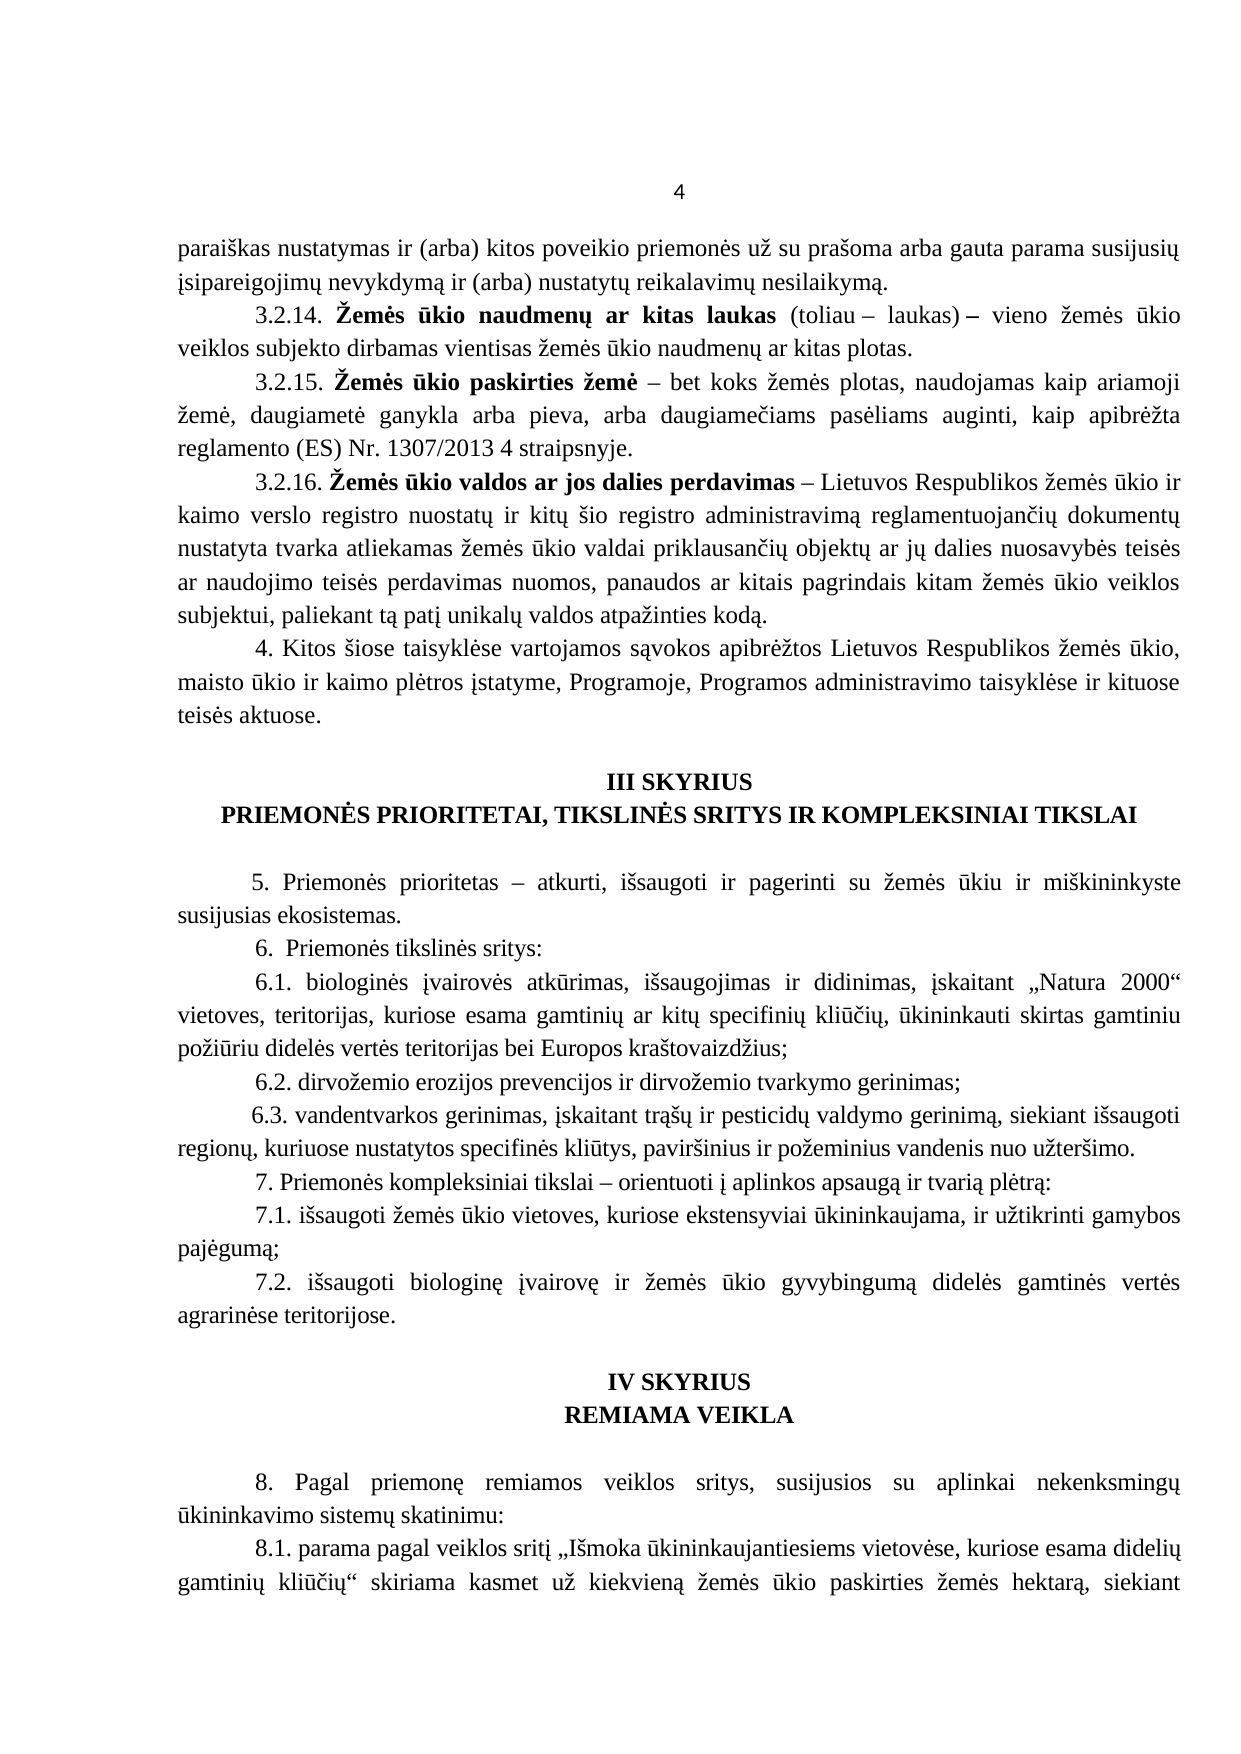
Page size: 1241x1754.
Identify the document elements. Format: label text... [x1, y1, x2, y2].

text 7.2. išsaugoti biologinę įvairovę ir žemės ūkio gyvybingumą didelės gamtinės vertės agrarinėse teritorijose. [177, 1267, 1181, 1329]
text IV SKYRIUS [177, 1367, 1181, 1395]
text 3.2.15. Žemės ūkio paskirties žemė – bet koks žemės plotas, naudojamas kaip ariamoji žemė, daugiametė ganykla arba pieva, arba daugiamečiams pasėliams auginti, kaip apibrėžta reglamento (ES) Nr. 1307/2013 4 straipsnyje. [177, 367, 1181, 462]
text 8.1. parama pagal veiklos sritį „Išmoka ūkininkaujantiesiems vietovėse, kuriose esama didelių gamtinių kliūčių“ skiriama kasmet už kiekvieną žemės ūkio paskirties žemės hektarą, siekiant [177, 1533, 1181, 1595]
text 7. Priemonės kompleksiniai tikslai – orientuoti į aplinkos apsaugą ir tvarią plėtrą: [177, 1167, 1181, 1195]
text 6.1. biologinės įvairovės atkūrimas, išsaugojimas ir didinimas, įskaitant „Natura 2000“ vietoves, teritorijas, kuriose esama gamtinių ar kitų specifinių kliūčių, ūkininkauti skirtas gamtiniu požiūriu didelės vertės teritorijas bei Europos kraštovaizdžius; [177, 967, 1181, 1062]
text paraiškas nustatymas ir (arba) kitos poveikio priemonės už su prašoma arba gauta parama susijusių įsipareigojimų nevykdymą ir (arba) nustatytų reikalavimų nesilaikymą. [177, 233, 1181, 295]
text 3.2.14. Žemės ūkio naudmenų ar kitas laukas (toliau – laukas) – vieno žemės ūkio veiklos subjekto dirbamas vientisas žemės ūkio naudmenų ar kitas plotas. [177, 300, 1181, 362]
text 6. Priemonės tikslinės sritys: [177, 933, 1181, 962]
text 6.3. vandentvarkos gerinimas, įskaitant trąšų ir pesticidų valdymo gerinimą, siekiant išsaugoti regionų, kuriuose nustatytos specifinės kliūtys, paviršinius ir požeminius vandenis nuo užteršimo. [177, 1100, 1181, 1162]
text 7.1. išsaugoti žemės ūkio vietoves, kuriose ekstensyviai ūkininkaujama, ir užtikrinti gamybos pajėgumą; [177, 1200, 1181, 1262]
text 4. Kitos šiose taisyklėse vartojamos sąvokos apibrėžtos Lietuvos Respublikos žemės ūkio, maisto ūkio ir kaimo plėtros įstatyme, Programoje, Programos administravimo taisyklėse ir kituose teisės aktuose. [177, 633, 1181, 729]
text 5. Priemonės prioritetas – atkurti, išsaugoti ir pagerinti su žemės ūkiu ir miškininkyste susijusias ekosistemas. [177, 867, 1181, 929]
text III SKYRIUS [177, 767, 1181, 795]
text 3.2.16. Žemės ūkio valdos ar jos dalies perdavimas – Lietuvos Respublikos žemės ūkio ir kaimo verslo registro nuostatų ir kitų šio registro administravimą reglamentuojančių dokumentų nustatyta tvarka atliekamas žemės ūkio valdai priklausančių objektų ar jų dalies nuosavybės teisės ar naudojimo teisės perdavimas nuomos, panaudos ar kitais pagrindais kitam žemės ūkio veiklos subjektui, paliekant tą patį unikalų valdos atpažinties kodą. [177, 467, 1181, 629]
text REMIAMA VEIKLA [177, 1400, 1181, 1429]
text 6.2. dirvožemio erozijos prevencijos ir dirvožemio tvarkymo gerinimas; [177, 1067, 1181, 1095]
text 8. Pagal priemonę remiamos veiklos sritys, susijusios su aplinkai nekenksmingų ūkininkavimo sistemų skatinimu: [177, 1467, 1181, 1529]
text PRIEMONĖS PRIORITETAI, TIKSLINĖS SRITYS IR KOMPLEKSINIAI TIKSLAI [177, 800, 1181, 829]
